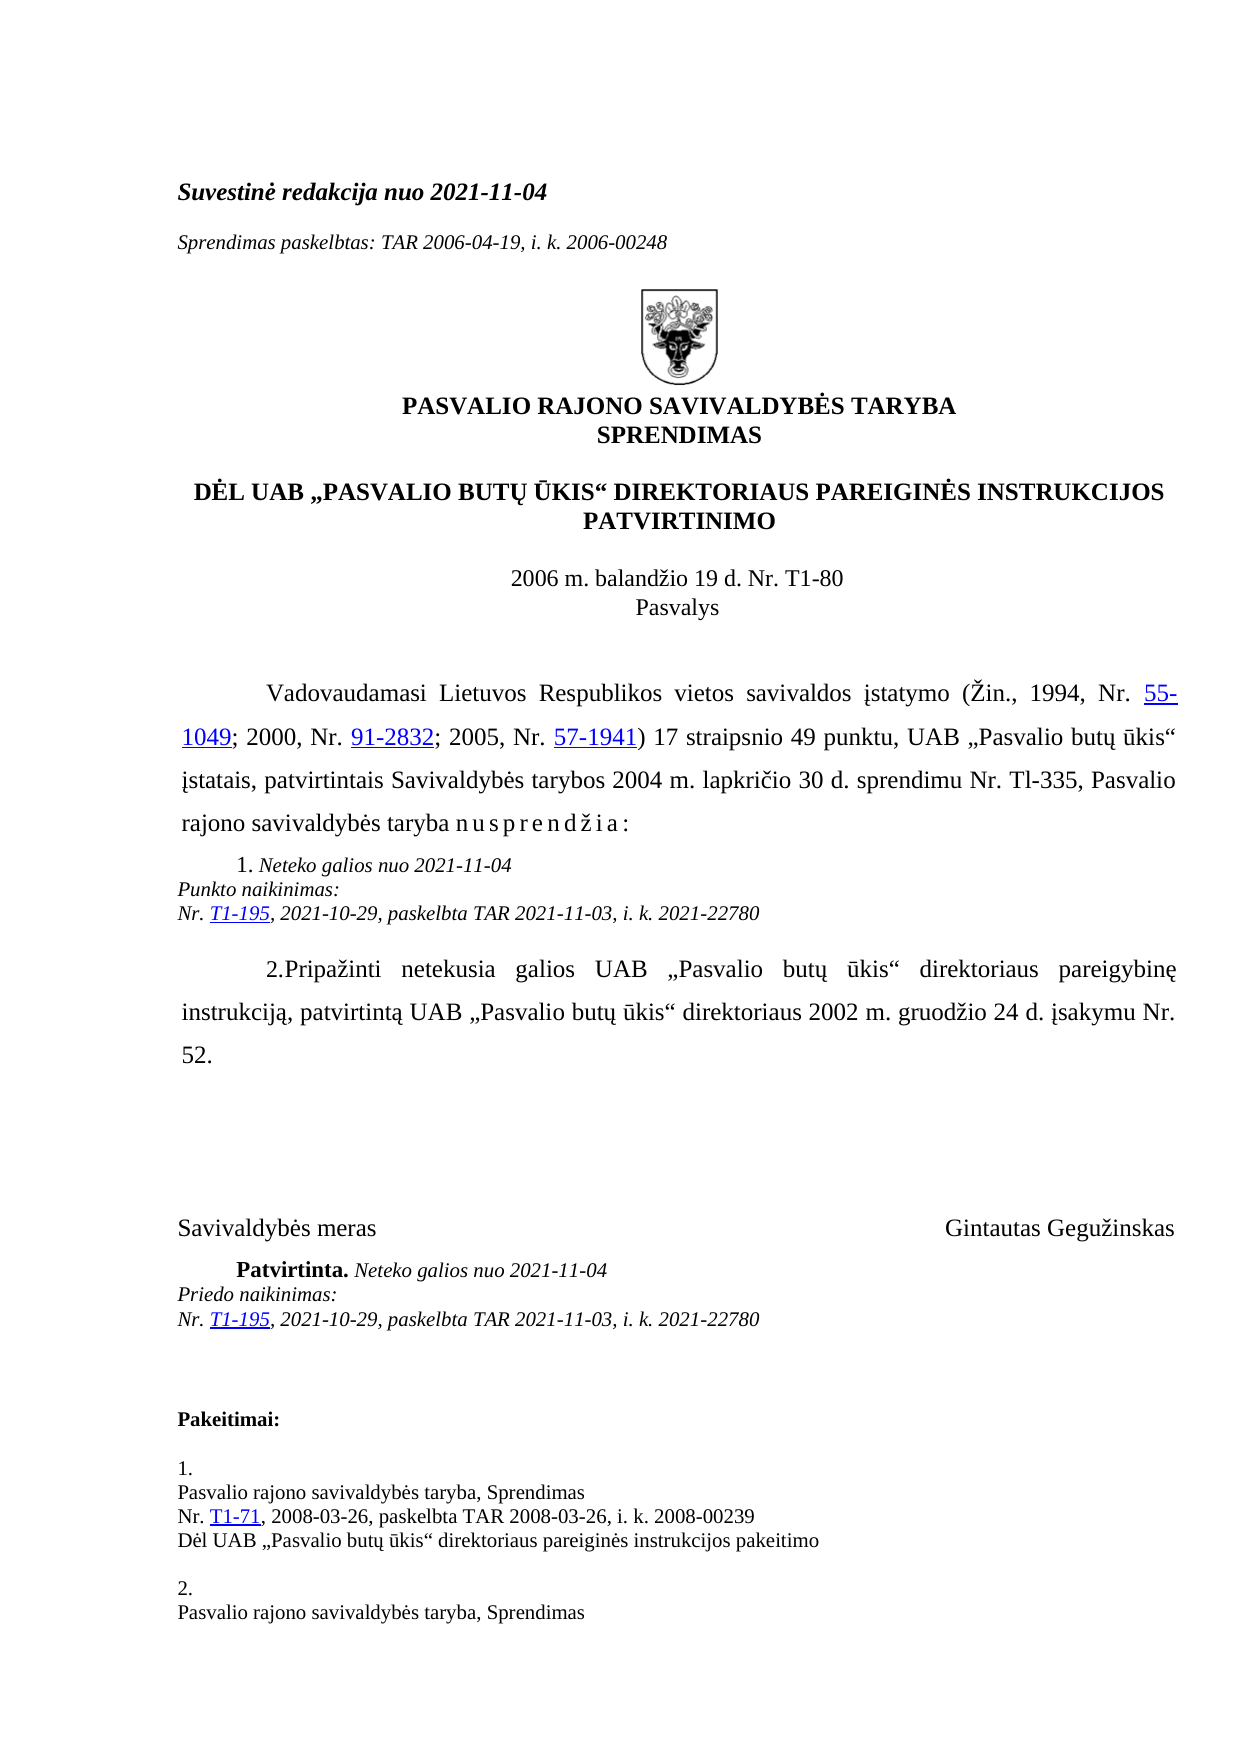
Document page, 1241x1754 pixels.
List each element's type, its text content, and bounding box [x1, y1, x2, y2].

text Sprendimas paskelbtas: TAR 2006-04-19, i. k. 2006-00248 [177, 230, 1181, 254]
text Dėl UAB „Pasvalio butų ūkis“ direktoriaus pareiginės instrukcijos pakeitimo [177, 1528, 1181, 1552]
text Patvirtinta. Neteko galios nuo 2021-11-04 [177, 1256, 1181, 1282]
text 2. Pripažinti netekusia galios UAB „Pasvalio butų ūkis“ direktoriaus pareigybinę instrukciją, patvirtintą UAB „Pasvalio butų ūkis“ direktoriaus 2002 m. gruodžio 24 d. įsakymu Nr. 52. [181, 954, 1177, 1069]
text Nr. T1-71, 2008-03-26, paskelbta TAR 2008-03-26, i. k. 2008-00239 [177, 1504, 1181, 1528]
text 1. Neteko galios nuo 2021-11-04 [177, 851, 1181, 877]
text Pasvalys [177, 592, 1177, 621]
text 2006 m. balandžio 19 d. Nr. T1-80 [177, 564, 1177, 592]
text Pasvalio rajono savivaldybės taryba, Sprendimas [177, 1600, 1181, 1624]
text Nr. T1-195, 2021-10-29, paskelbta TAR 2021-11-03, i. k. 2021-22780 [177, 1306, 1181, 1331]
text Pasvalio rajono savivaldybės taryba, Sprendimas [177, 1479, 1181, 1504]
text 1. [177, 1456, 1181, 1479]
text PASVALIO RAJONO SAVIVALDYBĖS TARYBA [177, 391, 1181, 420]
text Savivaldybės meras Gintautas Gegužinskas [177, 1213, 1177, 1242]
text SPRENDIMAS [177, 420, 1181, 449]
text Punkto naikinimas: [177, 877, 1181, 901]
text Suvestinė redakcija nuo 2021-11-04 [177, 177, 1181, 206]
text DĖL UAB „PASVALIO BUTŲ ŪKIS“ DIREKTORIAUS PAREIGINĖS INSTRUKCIJOS [177, 477, 1181, 506]
text Pakeitimai: [177, 1407, 1181, 1431]
text Vadovaudamasi Lietuvos Respublikos vietos savivaldos įstatymo (Žin., 1994, Nr. 55-1049; 2000, Nr. 91-2832; 2005, Nr. 57-1941) 17 straipsnio 49 punktu, UAB „Pasvalio butų ūkis“ įstatais, patvirtintais Savivaldybės tarybos 2004 m. lapkričio 30 d. sprendimu Nr. Tl-335, Pasvalio rajono savivaldybės taryba nusprendžia: [181, 678, 1177, 837]
text Nr. T1-195, 2021-10-29, paskelbta TAR 2021-11-03, i. k. 2021-22780 [177, 901, 1181, 925]
text Priedo naikinimas: [177, 1282, 1181, 1306]
text 2. [177, 1576, 1181, 1600]
text PATVIRTINIMO [177, 506, 1181, 535]
